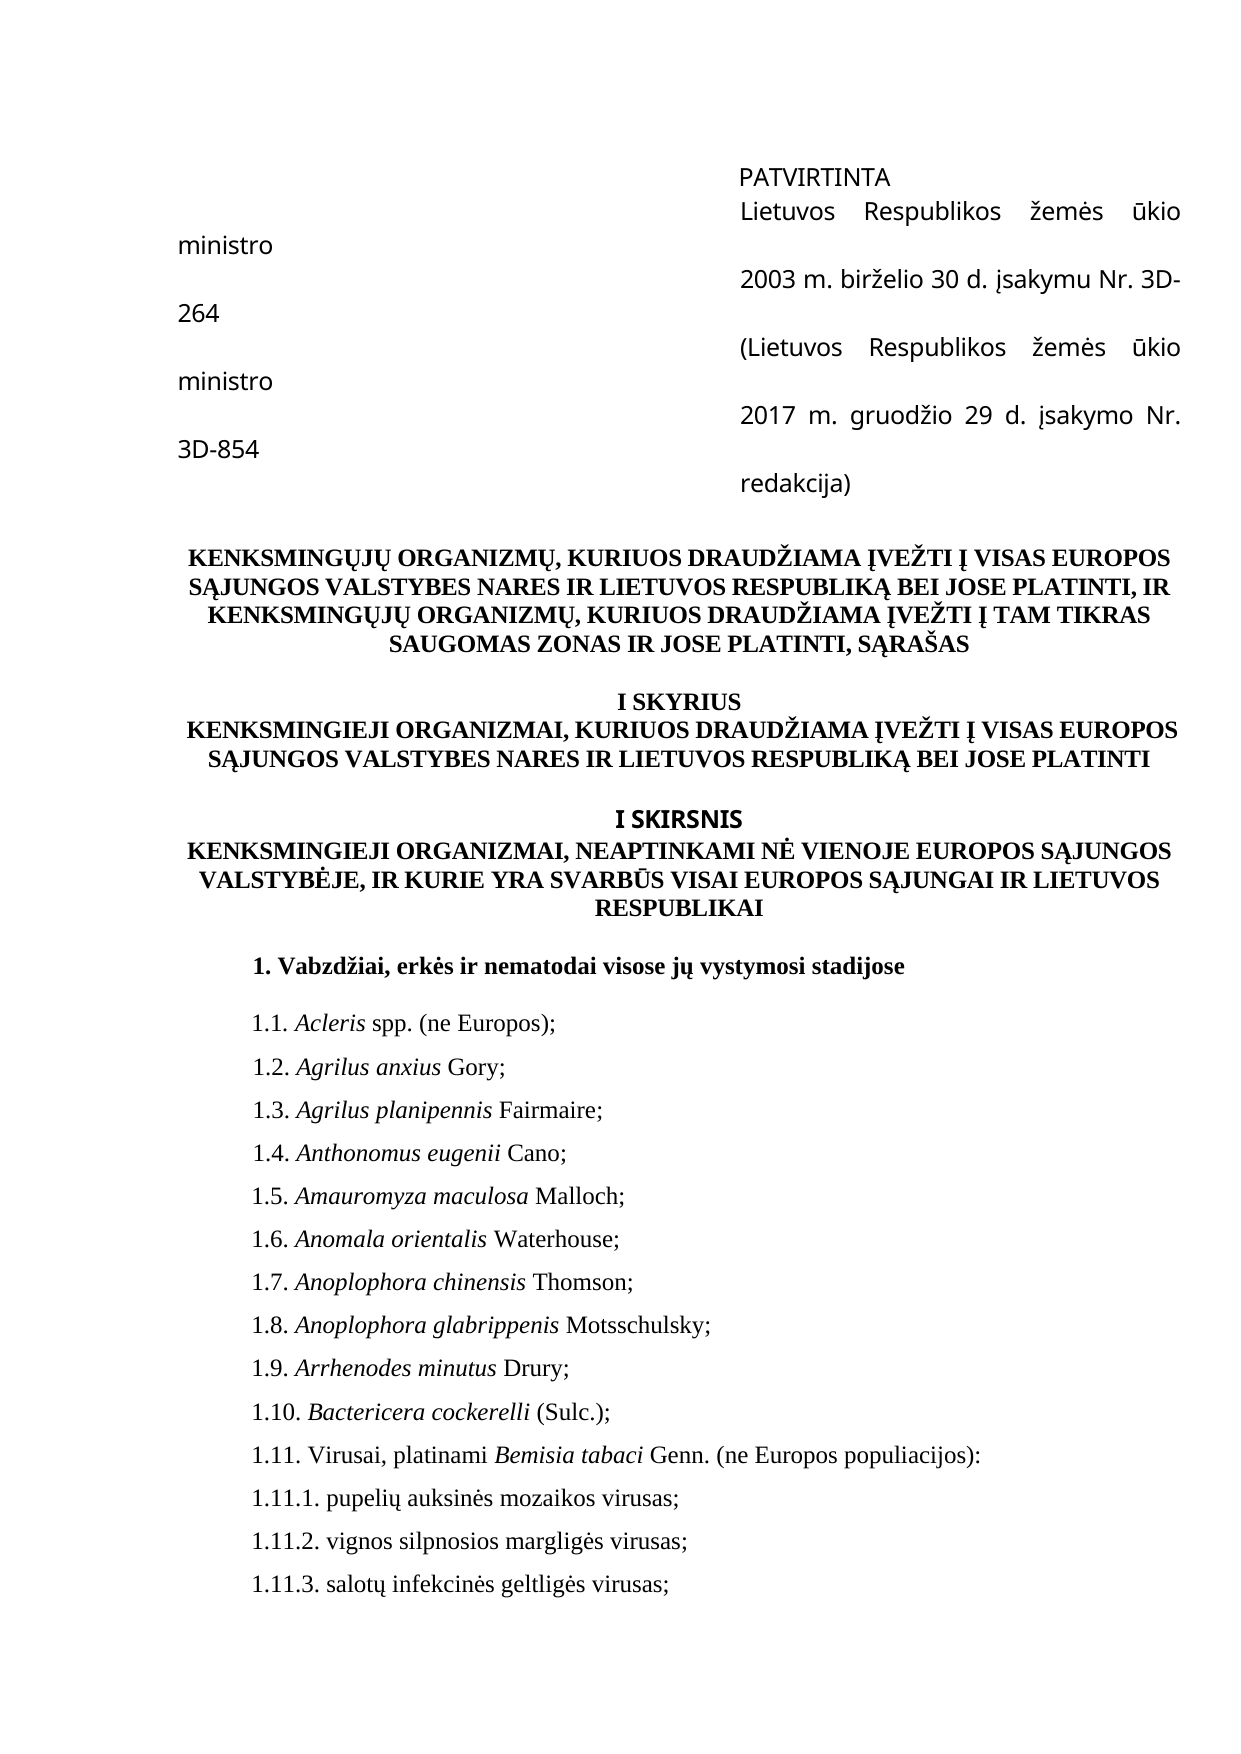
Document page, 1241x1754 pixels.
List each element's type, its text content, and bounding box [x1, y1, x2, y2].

text 1.2. Agrilus anxius Gory; [177, 1052, 1181, 1080]
text 1.8. Anoplophora glabrippenis Motsschulsky; [177, 1310, 1181, 1339]
text 2017 m. gruodžio 29 d. įsakymo Nr. 3D-854 [177, 398, 1181, 466]
text 1.3. Agrilus planipennis Fairmaire; [177, 1095, 1181, 1123]
text 1.9. Arrhenodes minutus Drury; [177, 1353, 1181, 1382]
text 1.6. Anomala orientalis Waterhouse; [177, 1224, 1181, 1253]
text PATVIRTINTA [177, 159, 1181, 193]
text I SKYRIUS [177, 687, 1181, 716]
text 1.11.1. pupelių auksinės mozaikos virusas; [177, 1483, 1181, 1512]
text 1.10. Bactericera cockerelli (Sulc.); [177, 1397, 1181, 1425]
text (Lietuvos Respublikos žemės ūkio ministro [177, 330, 1181, 398]
text 2003 m. birželio 30 d. įsakymu Nr. 3D-264 [177, 262, 1181, 330]
text Lietuvos Respublikos žemės ūkio ministro [177, 193, 1181, 262]
text redakcija) [177, 466, 1181, 500]
text KENKSMINGŲJŲ ORGANIZMŲ, KURIUOS DRAUDŽIAMA ĮVEŽTI Į VISAS EUROPOS SĄJUNGOS VALSTYBES NARES IR LIETUVOS RESPUBLIKĄ BEI JOSE PLATINTI, IR KENKSMINGŲJŲ ORGANIZMŲ, KURIUOS DRAUDŽIAMA ĮVEŽTI Į TAM TIKRAS SAUGOMAS ZONAS IR JOSE PLATINTI, SĄRAŠAS [177, 543, 1181, 658]
text 1.4. Anthonomus eugenii Cano; [177, 1138, 1181, 1167]
text 1.11.3. salotų infekcinės geltligės virusas; [177, 1569, 1181, 1598]
text 1.11.2. vignos silpnosios margligės virusas; [177, 1526, 1181, 1555]
text 1.11. Virusai, platinami Bemisia tabaci Genn. (ne Europos populiacijos): [177, 1440, 1181, 1468]
text KENKSMINGIEJI ORGANIZMAI, KURIUOS DRAUDŽIAMA ĮVEŽTI Į VISAS EUROPOS SĄJUNGOS VALSTYBES NARES IR LIETUVOS RESPUBLIKĄ BEI JOSE PLATINTI [177, 716, 1181, 773]
text 1.7. Anoplophora chinensis Thomson; [177, 1267, 1181, 1296]
text KENKSMINGIEJI ORGANIZMAI, NEAPTINKAMI NĖ VIENOJE EUROPOS SĄJUNGOS VALSTYBĖJE, IR KURIE YRA SVARBŪS VISAI EUROPOS SĄJUNGAI IR LIETUVOS RESPUBLIKAI [177, 836, 1181, 922]
text 1.1. Acleris spp. (ne Europos); [177, 1008, 1181, 1037]
text I SKIRSNIS [177, 802, 1181, 836]
text 1. Vabzdžiai, erkės ir nematodai visose jų vystymosi stadijose [177, 951, 1181, 980]
text 1.5. Amauromyza maculosa Malloch; [177, 1181, 1181, 1210]
